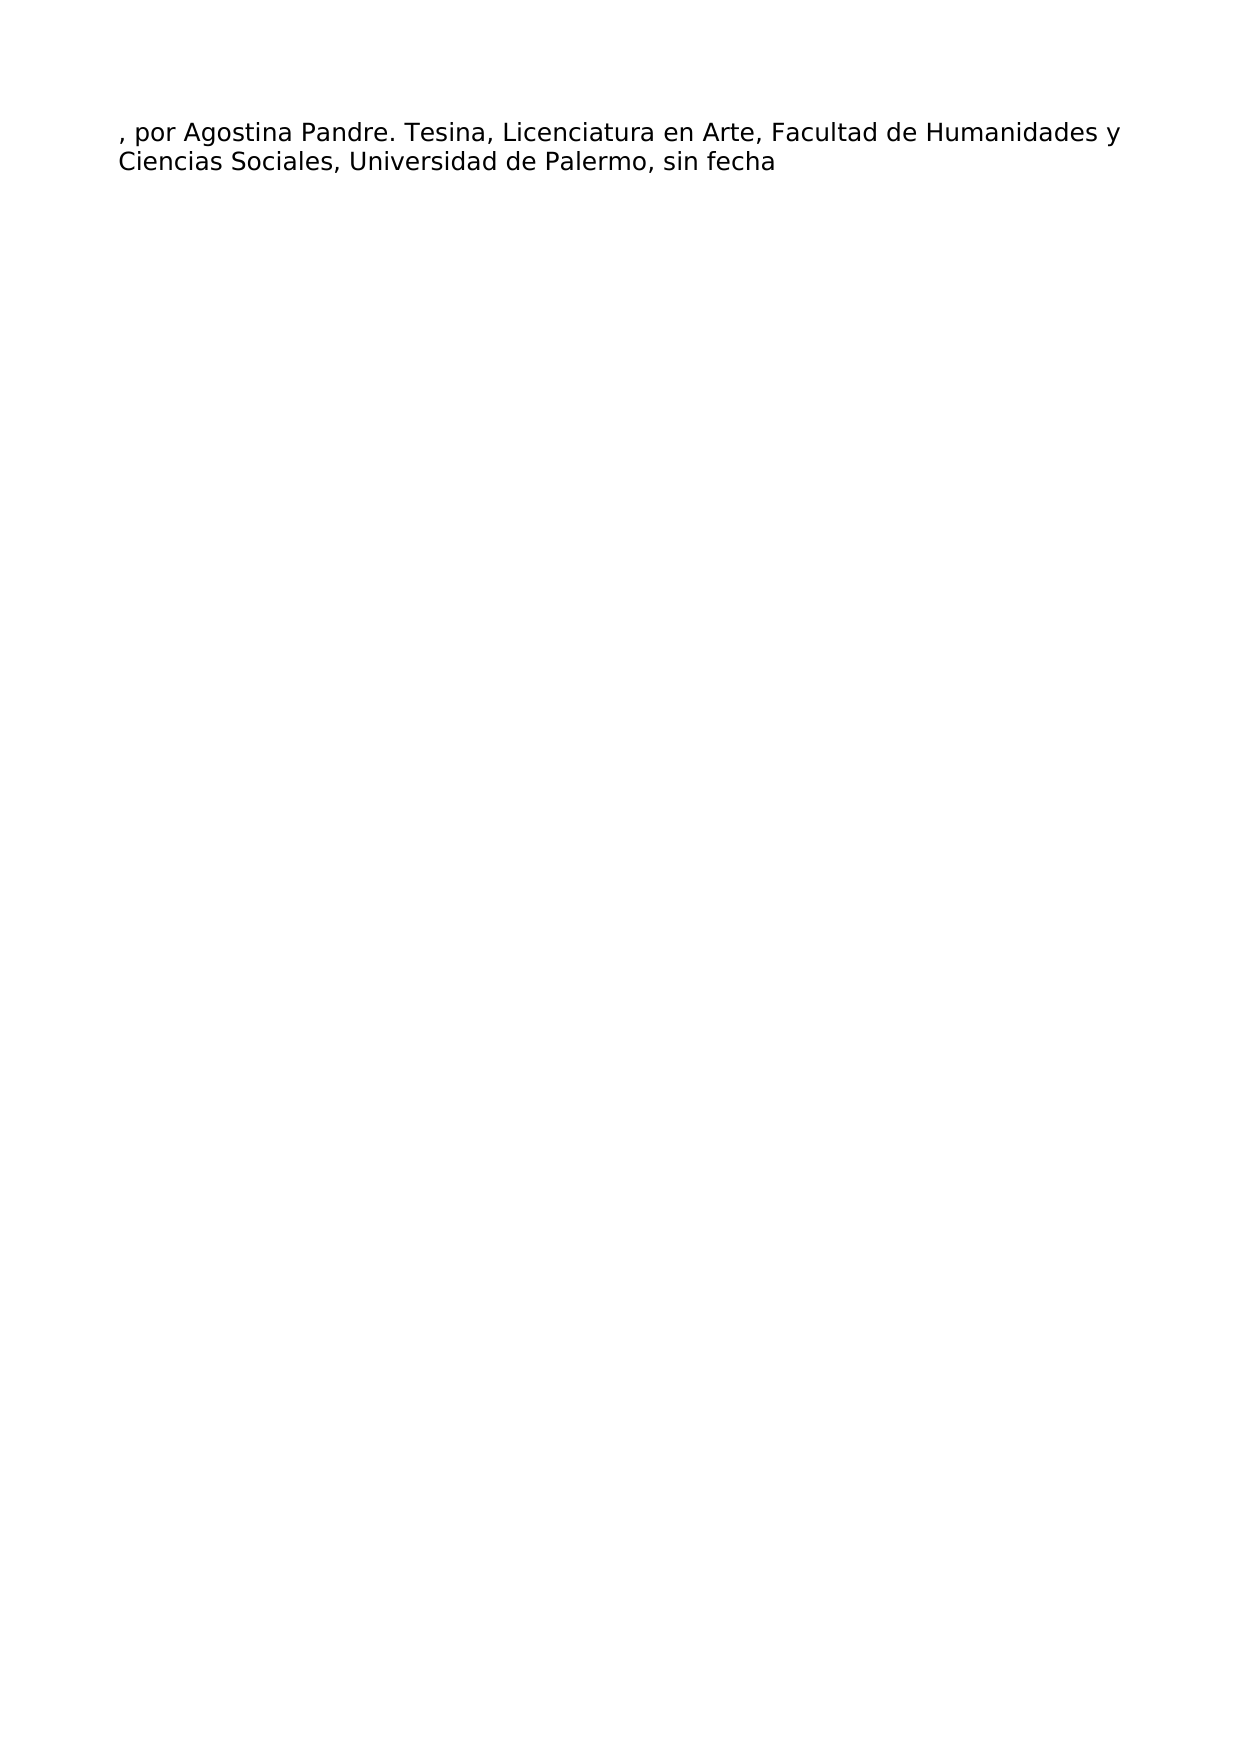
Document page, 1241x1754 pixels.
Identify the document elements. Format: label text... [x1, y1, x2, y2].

text FIXME internalmedia: figari:pandre_agostina.pdf, por Agostina Pandre. Tesina, Licenciatura en Arte, Facultad de Humanidades y Ciencias Sociales, Universidad de Palermo, sin fecha [118, 118, 1122, 176]
